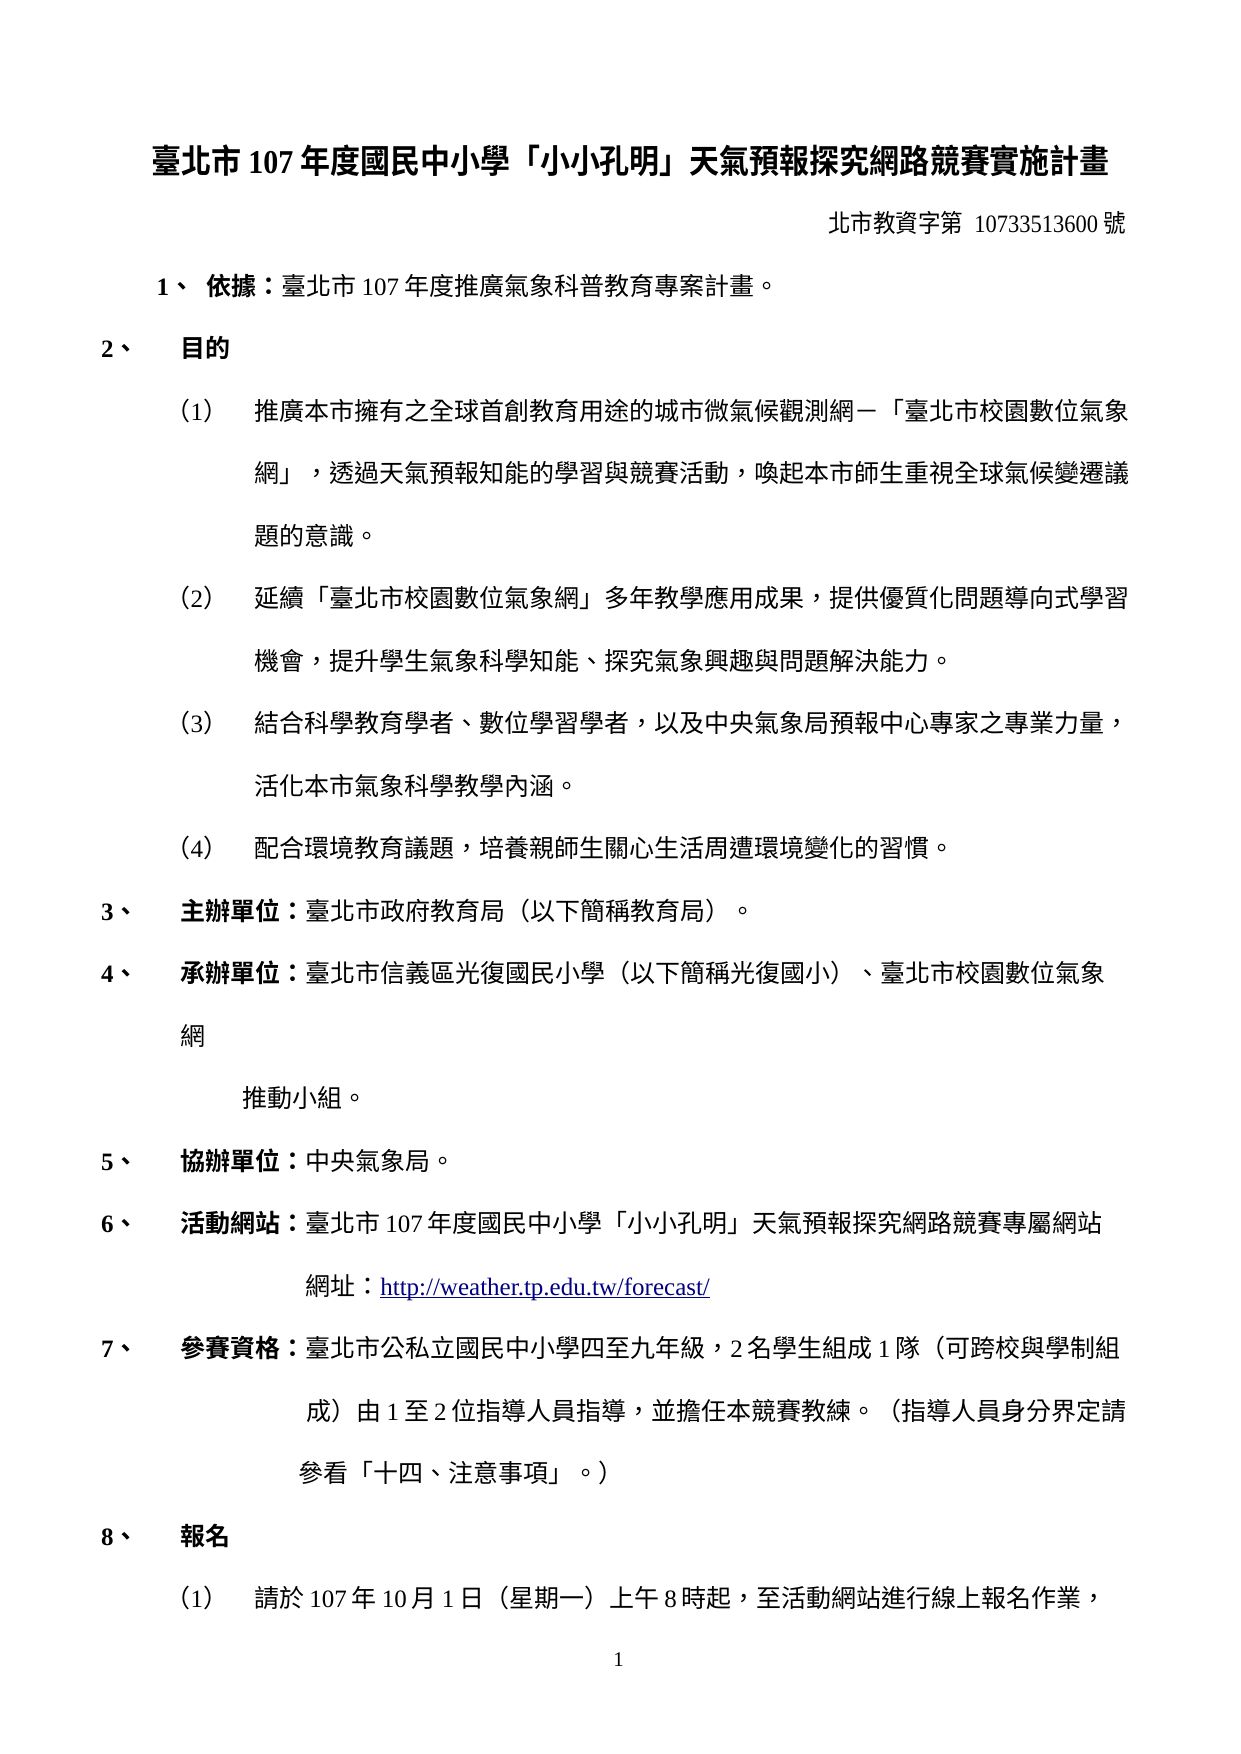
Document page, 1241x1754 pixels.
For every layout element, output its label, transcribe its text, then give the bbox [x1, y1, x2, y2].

list 推廣本市擁有之全球首創教育用途的城市微氣候觀測網－「臺北市校園數位氣象網」，透過天氣預報知能的學習與競賽活動，喚起本市師生重視全球氣候變遷議題的意識。 [165, 368, 1130, 555]
text 成）由1至2位指導人員指導，並擔任本競賽教練。（指導人員身分界定請 [106, 1368, 1130, 1430]
list 協辦單位：中央氣象局。 [101, 1118, 1130, 1180]
text 北市教資字第 10733513600號 [106, 180, 1125, 243]
list 主辦單位：臺北市政府教育局（以下簡稱教育局）。 [101, 868, 1130, 930]
list 延續「臺北市校園數位氣象網」多年教學應用成果，提供優質化問題導向式學習機會，提升學生氣象科學知能、探究氣象興趣與問題解決能力。 [165, 555, 1130, 680]
list 活動網站：臺北市107年度國民中小學「小小孔明」天氣預報探究網路競賽專屬網站 網址：http://weather.tp.edu.tw/forecast/ [101, 1180, 1130, 1305]
list 承辦單位：臺北市信義區光復國民小學（以下簡稱光復國小）、臺北市校園數位氣象網 [101, 930, 1130, 1055]
list 目的 [101, 305, 1130, 368]
text 臺北市107年度國民中小學「小小孔明」天氣預報探究網路競賽實施計畫 [106, 118, 1155, 180]
text 推動小組。 [180, 1055, 1130, 1118]
list 結合科學教育學者、數位學習學者，以及中央氣象局預報中心專家之專業力量，活化本市氣象科學教學內涵。 [165, 680, 1130, 805]
list 依據：臺北市107年度推廣氣象科普教育專案計畫。 [156, 243, 1130, 305]
list 配合環境教育議題，培養親師生關心生活周遭環境變化的習慣。 [165, 805, 1130, 868]
list 請於107年10月1日（星期一）上午8時起，至活動網站進行線上報名作業， [165, 1555, 1130, 1618]
list 參賽資格：臺北市公私立國民中小學四至九年級，2名學生組成1隊（可跨校與學制組 [101, 1305, 1130, 1368]
text 參看「十四、注意事項」。） [298, 1430, 1130, 1493]
list 報名 [101, 1493, 1130, 1555]
